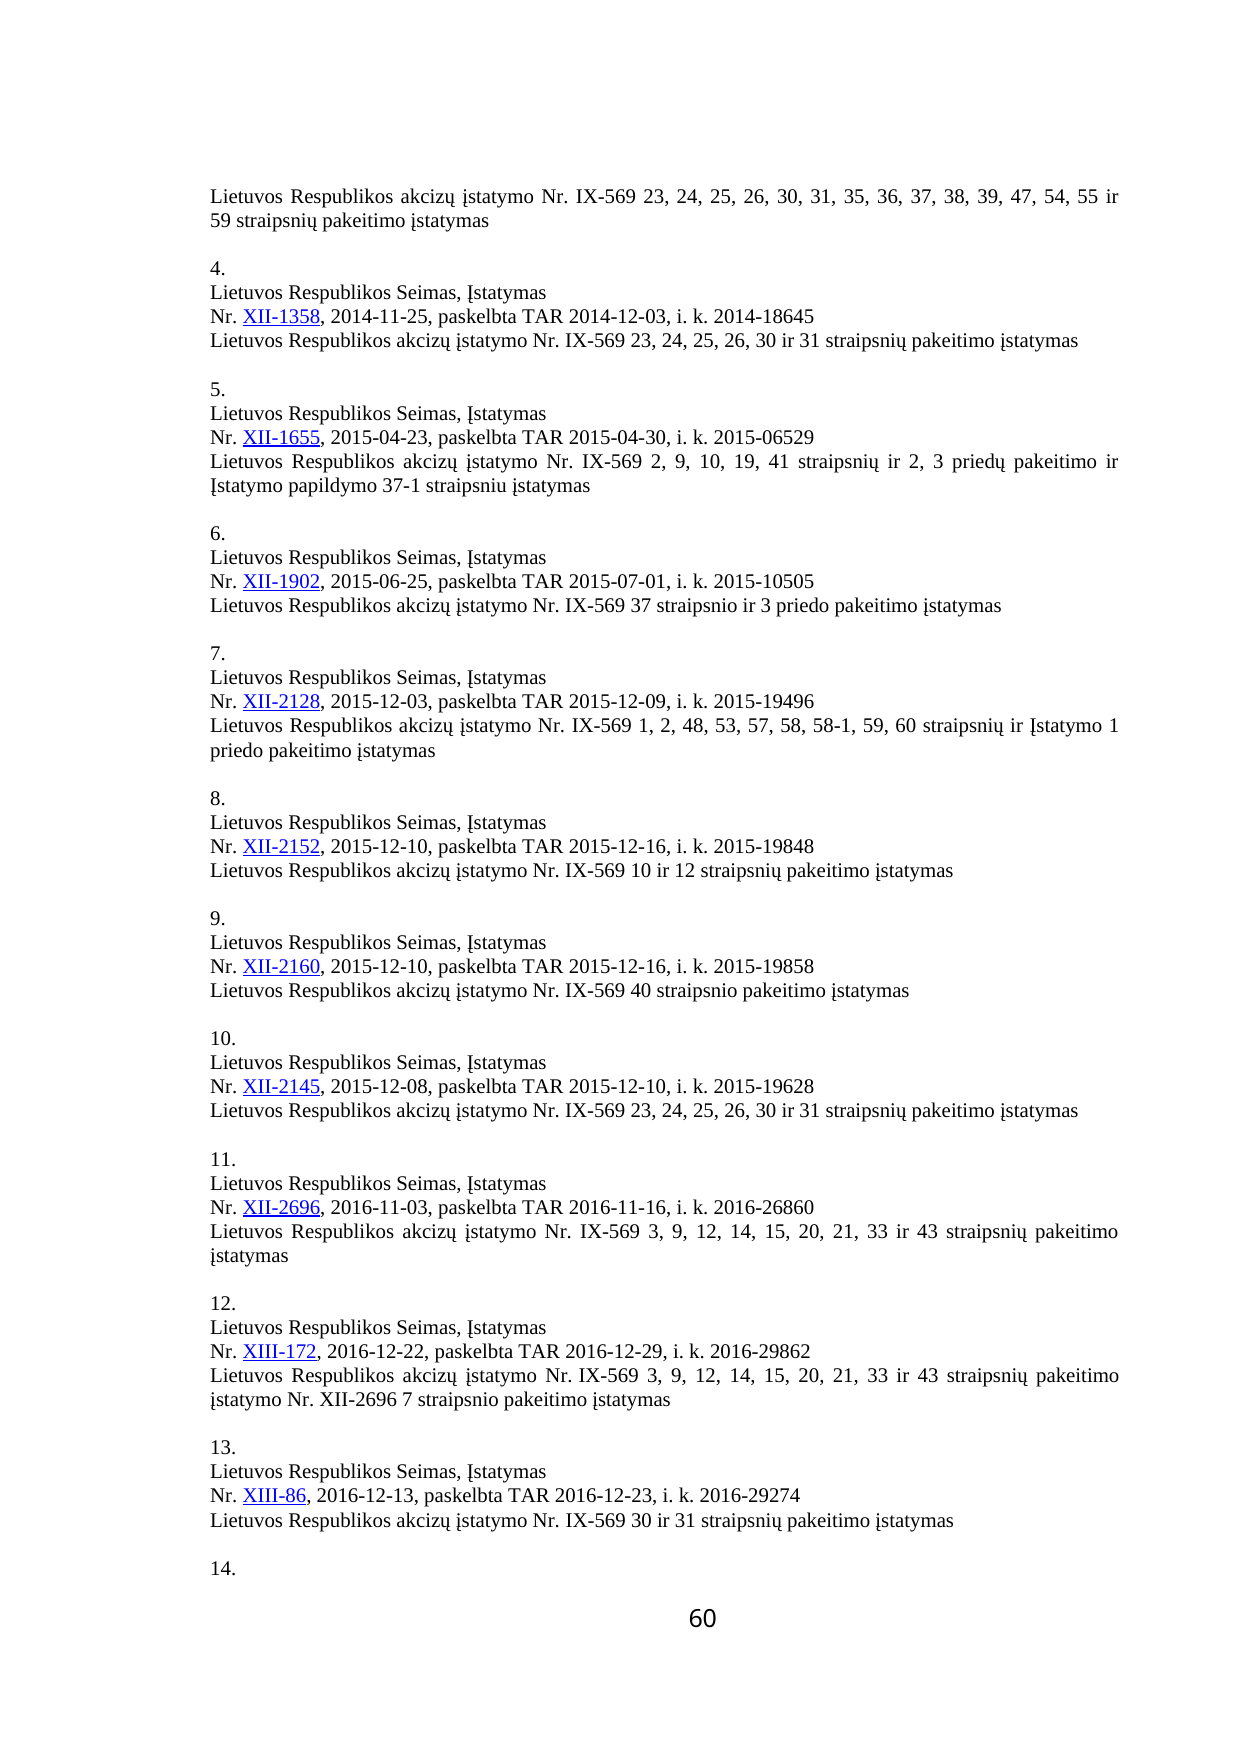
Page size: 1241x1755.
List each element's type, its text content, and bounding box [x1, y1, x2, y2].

text Lietuvos Respublikos akcizų įstatymo Nr. IX-569 40 straipsnio pakeitimo įstatymas [210, 978, 1120, 1002]
text Lietuvos Respublikos akcizų įstatymo Nr. IX-569 2, 9, 10, 19, 41 straipsnių ir 2, 3 priedų pakeitimo ir Įstatymo papildymo 37-1 straipsniu įstatymas [210, 449, 1120, 497]
text 5. [210, 377, 1120, 401]
text Lietuvos Respublikos akcizų įstatymo Nr. IX-569 3, 9, 12, 14, 15, 20, 21, 33 ir 43 straipsnių pakeitimo įstatymo Nr. XII-2696 7 straipsnio pakeitimo įstatymas [210, 1363, 1120, 1411]
text Lietuvos Respublikos Seimas, Įstatymas [210, 930, 1120, 954]
text 6. [210, 521, 1120, 545]
text Lietuvos Respublikos Seimas, Įstatymas [210, 1050, 1120, 1074]
text Lietuvos Respublikos Seimas, Įstatymas [210, 810, 1120, 834]
text Lietuvos Respublikos akcizų įstatymo Nr. IX-569 10 ir 12 straipsnių pakeitimo įstatymas [210, 858, 1120, 882]
text Nr. XII-1358, 2014-11-25, paskelbta TAR 2014-12-03, i. k. 2014-18645 [210, 304, 1120, 328]
text Nr. XIII-86, 2016-12-13, paskelbta TAR 2016-12-23, i. k. 2016-29274 [210, 1483, 1120, 1507]
text Nr. XII-2160, 2015-12-10, paskelbta TAR 2015-12-16, i. k. 2015-19858 [210, 954, 1120, 978]
text 13. [210, 1435, 1120, 1459]
text Nr. XII-1655, 2015-04-23, paskelbta TAR 2015-04-30, i. k. 2015-06529 [210, 425, 1120, 449]
text 4. [210, 256, 1120, 280]
text 7. [210, 641, 1120, 665]
text Lietuvos Respublikos akcizų įstatymo Nr. IX-569 23, 24, 25, 26, 30 ir 31 straipsnių pakeitimo įstatymas [210, 328, 1120, 352]
text Nr. XII-2696, 2016-11-03, paskelbta TAR 2016-11-16, i. k. 2016-26860 [210, 1195, 1120, 1219]
text Lietuvos Respublikos akcizų įstatymo Nr. IX-569 1, 2, 48, 53, 57, 58, 58-1, 59, 60 straipsnių ir Įstatymo 1 priedo pakeitimo įstatymas [210, 713, 1120, 762]
text 12. [210, 1291, 1120, 1315]
text Nr. XIII-172, 2016-12-22, paskelbta TAR 2016-12-29, i. k. 2016-29862 [210, 1339, 1120, 1363]
text Lietuvos Respublikos Seimas, Įstatymas [210, 545, 1120, 569]
text Lietuvos Respublikos akcizų įstatymo Nr. IX-569 3, 9, 12, 14, 15, 20, 21, 33 ir 43 straipsnių pakeitimo įstatymas [210, 1219, 1120, 1267]
text Lietuvos Respublikos akcizų įstatymo Nr. IX-569 30 ir 31 straipsnių pakeitimo įstatymas [210, 1507, 1120, 1532]
text Nr. XII-1902, 2015-06-25, paskelbta TAR 2015-07-01, i. k. 2015-10505 [210, 569, 1120, 593]
text Lietuvos Respublikos Seimas, Įstatymas [210, 1315, 1120, 1339]
text 11. [210, 1147, 1120, 1171]
text 14. [210, 1556, 1120, 1580]
text 9. [210, 906, 1120, 930]
text 10. [210, 1026, 1120, 1050]
text Lietuvos Respublikos Seimas, Įstatymas [210, 665, 1120, 689]
text Lietuvos Respublikos akcizų įstatymo Nr. IX-569 23, 24, 25, 26, 30, 31, 35, 36, 37, 38, 39, 47, 54, 55 ir 59 straipsnių pakeitimo įstatymas [210, 184, 1120, 232]
text Lietuvos Respublikos Seimas, Įstatymas [210, 1459, 1120, 1483]
text Lietuvos Respublikos akcizų įstatymo Nr. IX-569 23, 24, 25, 26, 30 ir 31 straipsnių pakeitimo įstatymas [210, 1098, 1120, 1122]
text Lietuvos Respublikos akcizų įstatymo Nr. IX-569 37 straipsnio ir 3 priedo pakeitimo įstatymas [210, 593, 1120, 617]
text Nr. XII-2152, 2015-12-10, paskelbta TAR 2015-12-16, i. k. 2015-19848 [210, 834, 1120, 858]
text Lietuvos Respublikos Seimas, Įstatymas [210, 401, 1120, 425]
text Lietuvos Respublikos Seimas, Įstatymas [210, 280, 1120, 304]
text 8. [210, 786, 1120, 810]
text Nr. XII-2145, 2015-12-08, paskelbta TAR 2015-12-10, i. k. 2015-19628 [210, 1074, 1120, 1098]
text Nr. XII-2128, 2015-12-03, paskelbta TAR 2015-12-09, i. k. 2015-19496 [210, 689, 1120, 713]
text Lietuvos Respublikos Seimas, Įstatymas [210, 1171, 1120, 1195]
